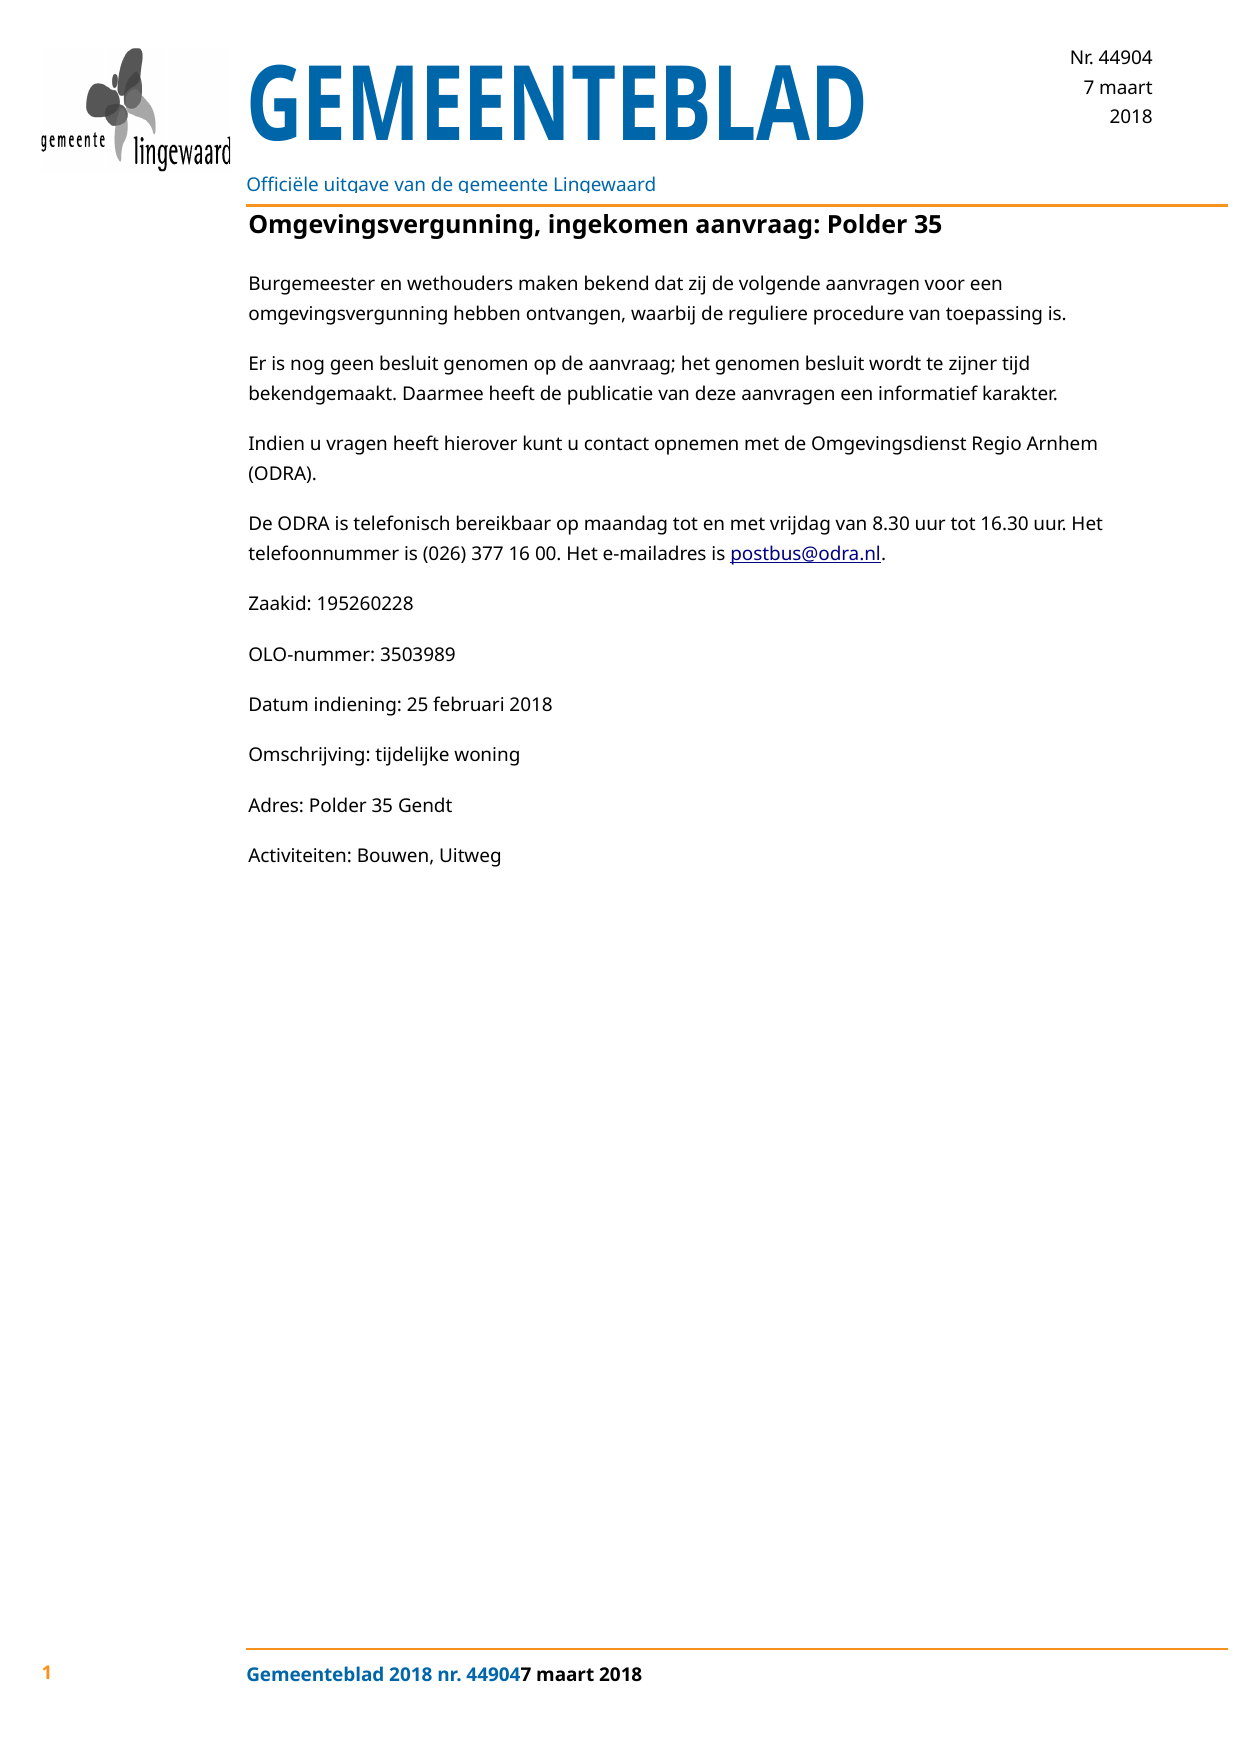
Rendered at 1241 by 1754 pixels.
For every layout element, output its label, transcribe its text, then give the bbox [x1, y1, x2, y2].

text Er is nog geen besluit genomen op de aanvraag; het genomen besluit wordt te zijner tijd bekendgemaakt. Daarmee heeft de publicatie van deze aanvragen een informatief karakter. [248, 350, 1152, 406]
text Activiteiten: Bouwen, Uitweg [248, 842, 1152, 868]
text OLO-nummer: 3503989 [248, 641, 1152, 666]
text Indien u vragen heeft hierover kunt u contact opnemen met de Omgevingsdienst Regio Arnhem (ODRA). [248, 430, 1152, 486]
text Adres: Polder 35 Gendt [248, 792, 1152, 818]
picture [41, 47, 231, 172]
text Burgemeester en wethouders maken bekend dat zij de volgende aanvragen voor een omgevingsvergunning hebben ontvangen, waarbij de reguliere procedure van toepassing is. [248, 270, 1152, 326]
text Omgevingsvergunning, ingekomen aanvraag: Polder 35 [248, 207, 1152, 241]
text Omschrijving: tijdelijke woning [248, 742, 1152, 767]
text Datum indiening: 25 februari 2018 [248, 691, 1152, 717]
text Zaakid: 195260228 [248, 590, 1152, 616]
text De ODRA is telefonisch bereikbaar op maandag tot en met vrijdag van 8.30 uur tot 16.30 uur. Het telefoonnummer is (026) 377 16 00. Het e-mailadres is postbus@odra.nl. [248, 510, 1152, 566]
